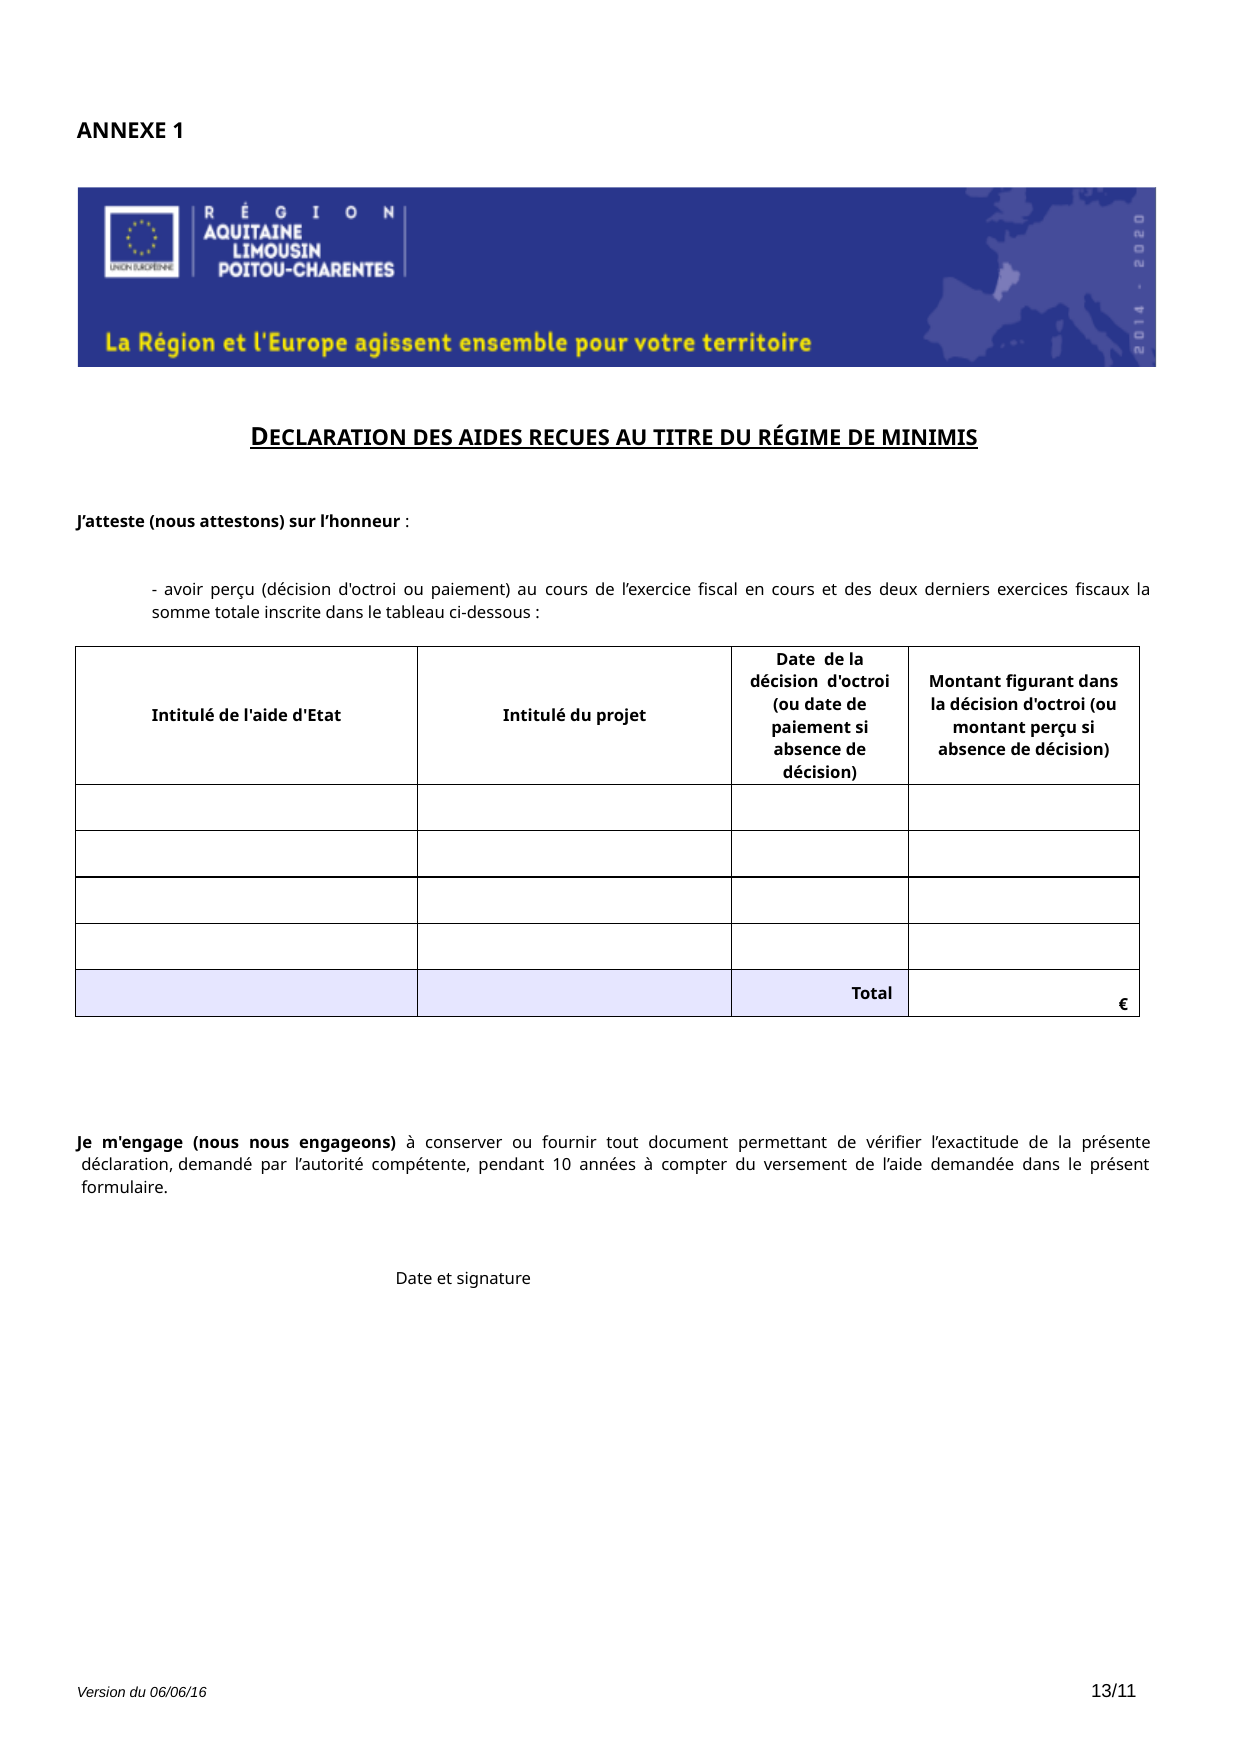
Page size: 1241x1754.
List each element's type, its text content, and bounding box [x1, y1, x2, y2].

table_header Date de la décision d'octroi (ou date de paiement si absence de décision) [732, 647, 908, 783]
table_cell [76, 924, 417, 969]
table_cell [732, 878, 908, 923]
table_header Intitulé du projet [418, 647, 731, 783]
table_cell [76, 785, 417, 830]
text DECLARATION DES AIDES RECUES au titre du régime de minimis [77, 418, 1152, 452]
table_cell [76, 831, 417, 876]
table_header Intitulé de l'aide d'Etat [76, 647, 417, 783]
table_cell [909, 878, 1139, 923]
table_cell [418, 831, 731, 876]
table_cell [732, 924, 908, 969]
table_cell [76, 878, 417, 923]
text Je m'engage (nous nous engageons) à conserver ou fournir tout document permettant de vérifier l’exactitude de la présente déclaration, demandé par l’autorité compétente, pendant 10 années à compter du versement de l’aide demandée dans le présent formulaire. [77, 1130, 1152, 1198]
text J’atteste (nous attestons) sur l’honneur : [77, 510, 1152, 533]
table_cell [909, 785, 1139, 830]
table_cell Total [732, 970, 908, 1016]
table_header Montant figurant dans la décision d'octroi (ou montant perçu si absence de décision) [909, 647, 1139, 783]
table_cell [418, 970, 731, 1016]
text ANNEXE 1 [77, 115, 1152, 145]
table_cell [909, 831, 1139, 876]
list - avoir perçu (décision d'octroi ou paiement) au cours de l’exercice fiscal en cours et des deux derniers exercices fiscaux la somme totale inscrite dans le tableau ci-dessous : [114, 578, 1152, 623]
table_cell [76, 970, 417, 1016]
text Date et signature [77, 1267, 1152, 1289]
table_cell [418, 785, 731, 830]
table_cell [909, 924, 1139, 969]
table_cell € [909, 970, 1139, 1016]
table_cell [418, 878, 731, 923]
table_cell [732, 785, 908, 830]
table_cell [732, 831, 908, 876]
picture [77, 187, 1157, 367]
table_cell [418, 924, 731, 969]
